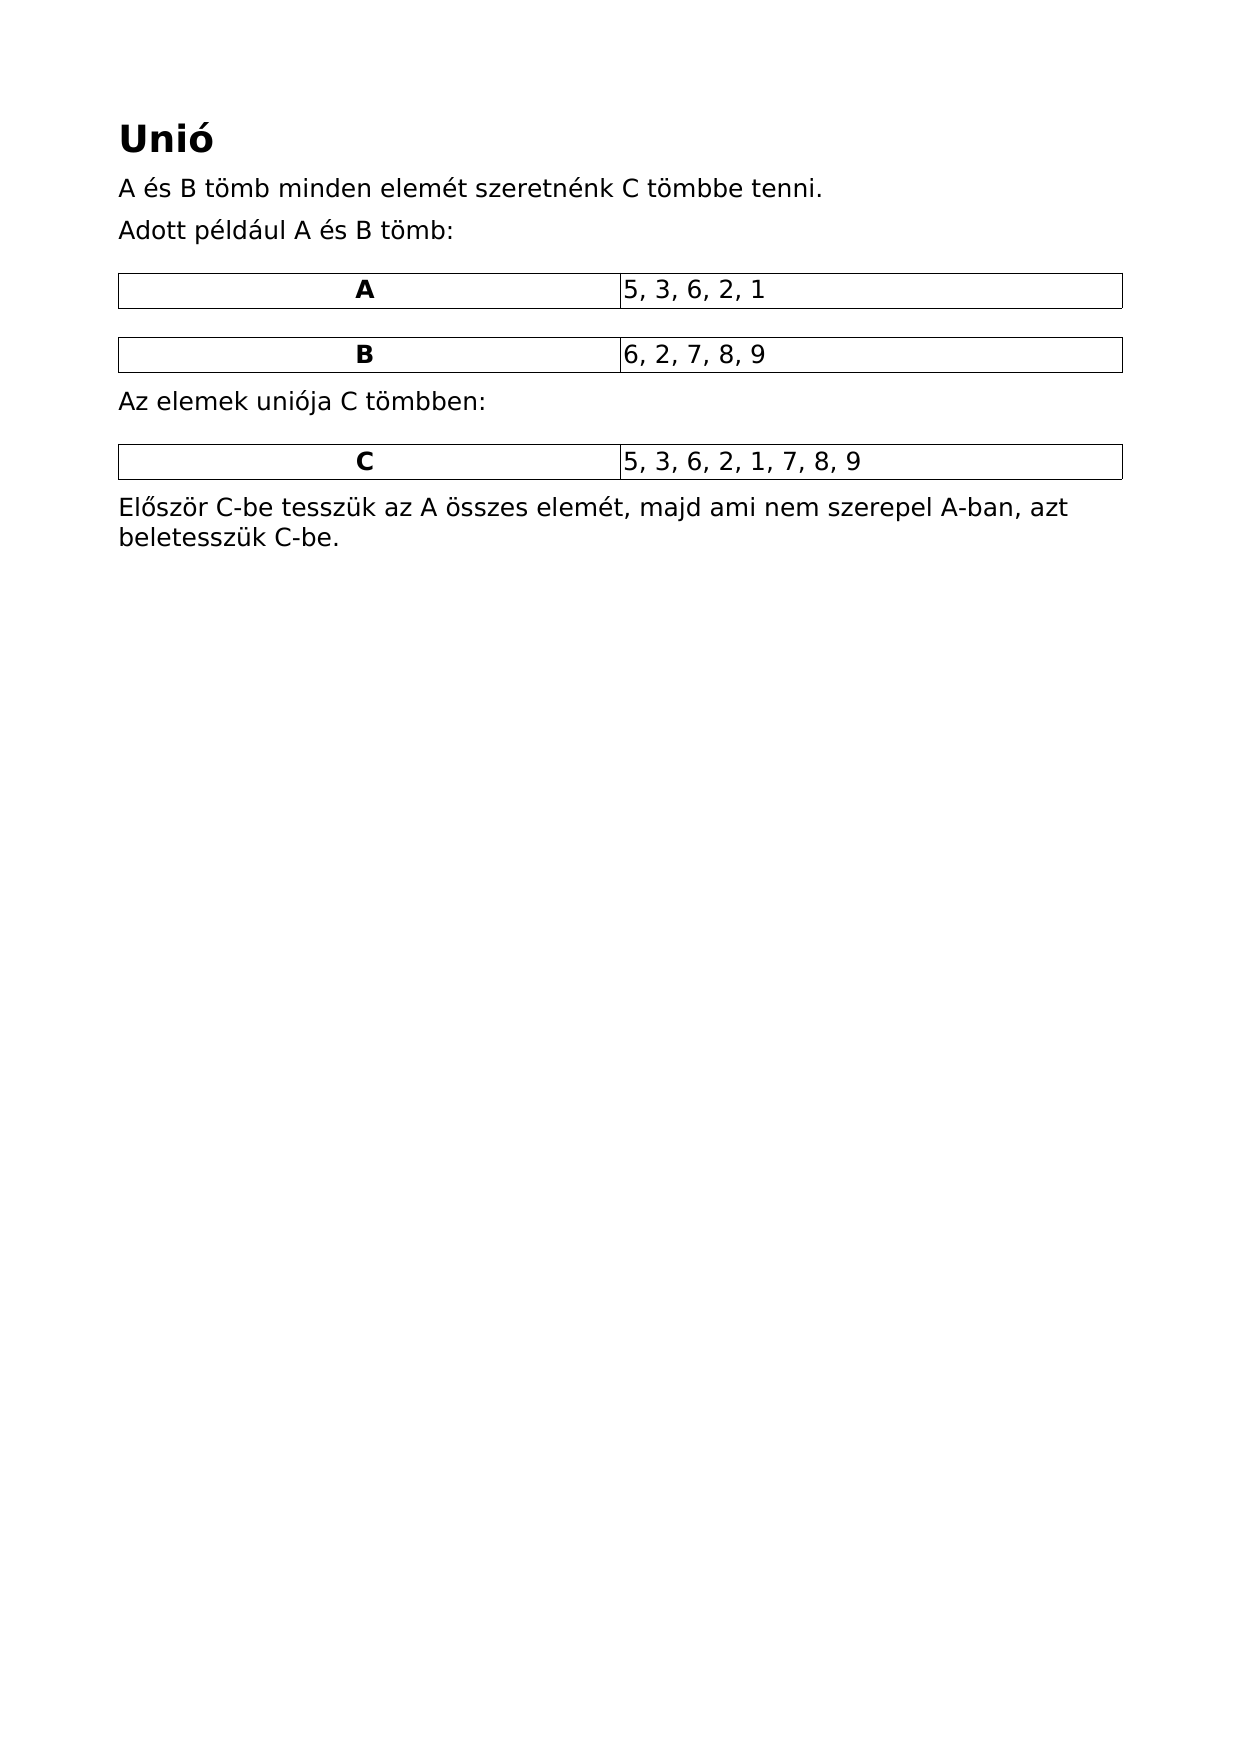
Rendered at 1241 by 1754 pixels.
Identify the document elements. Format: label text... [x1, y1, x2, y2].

text Adott például A és B tömb: [118, 216, 1122, 245]
table_header B [119, 338, 620, 372]
table_header 5, 3, 6, 2, 1, 7, 8, 9 [621, 445, 1122, 479]
text Az elemek uniója C tömbben: [118, 387, 1122, 416]
table_header 5, 3, 6, 2, 1 [621, 274, 1122, 307]
table_header A [119, 274, 620, 307]
table_header C [119, 445, 620, 479]
text A és B tömb minden elemét szeretnénk C tömbbe tenni. [118, 174, 1122, 203]
subtitle Unió [118, 118, 1122, 162]
table_header 6, 2, 7, 8, 9 [621, 338, 1122, 372]
text Először C-be tesszük az A összes elemét, majd ami nem szerepel A-ban, azt beletesszük C-be. [118, 494, 1122, 552]
